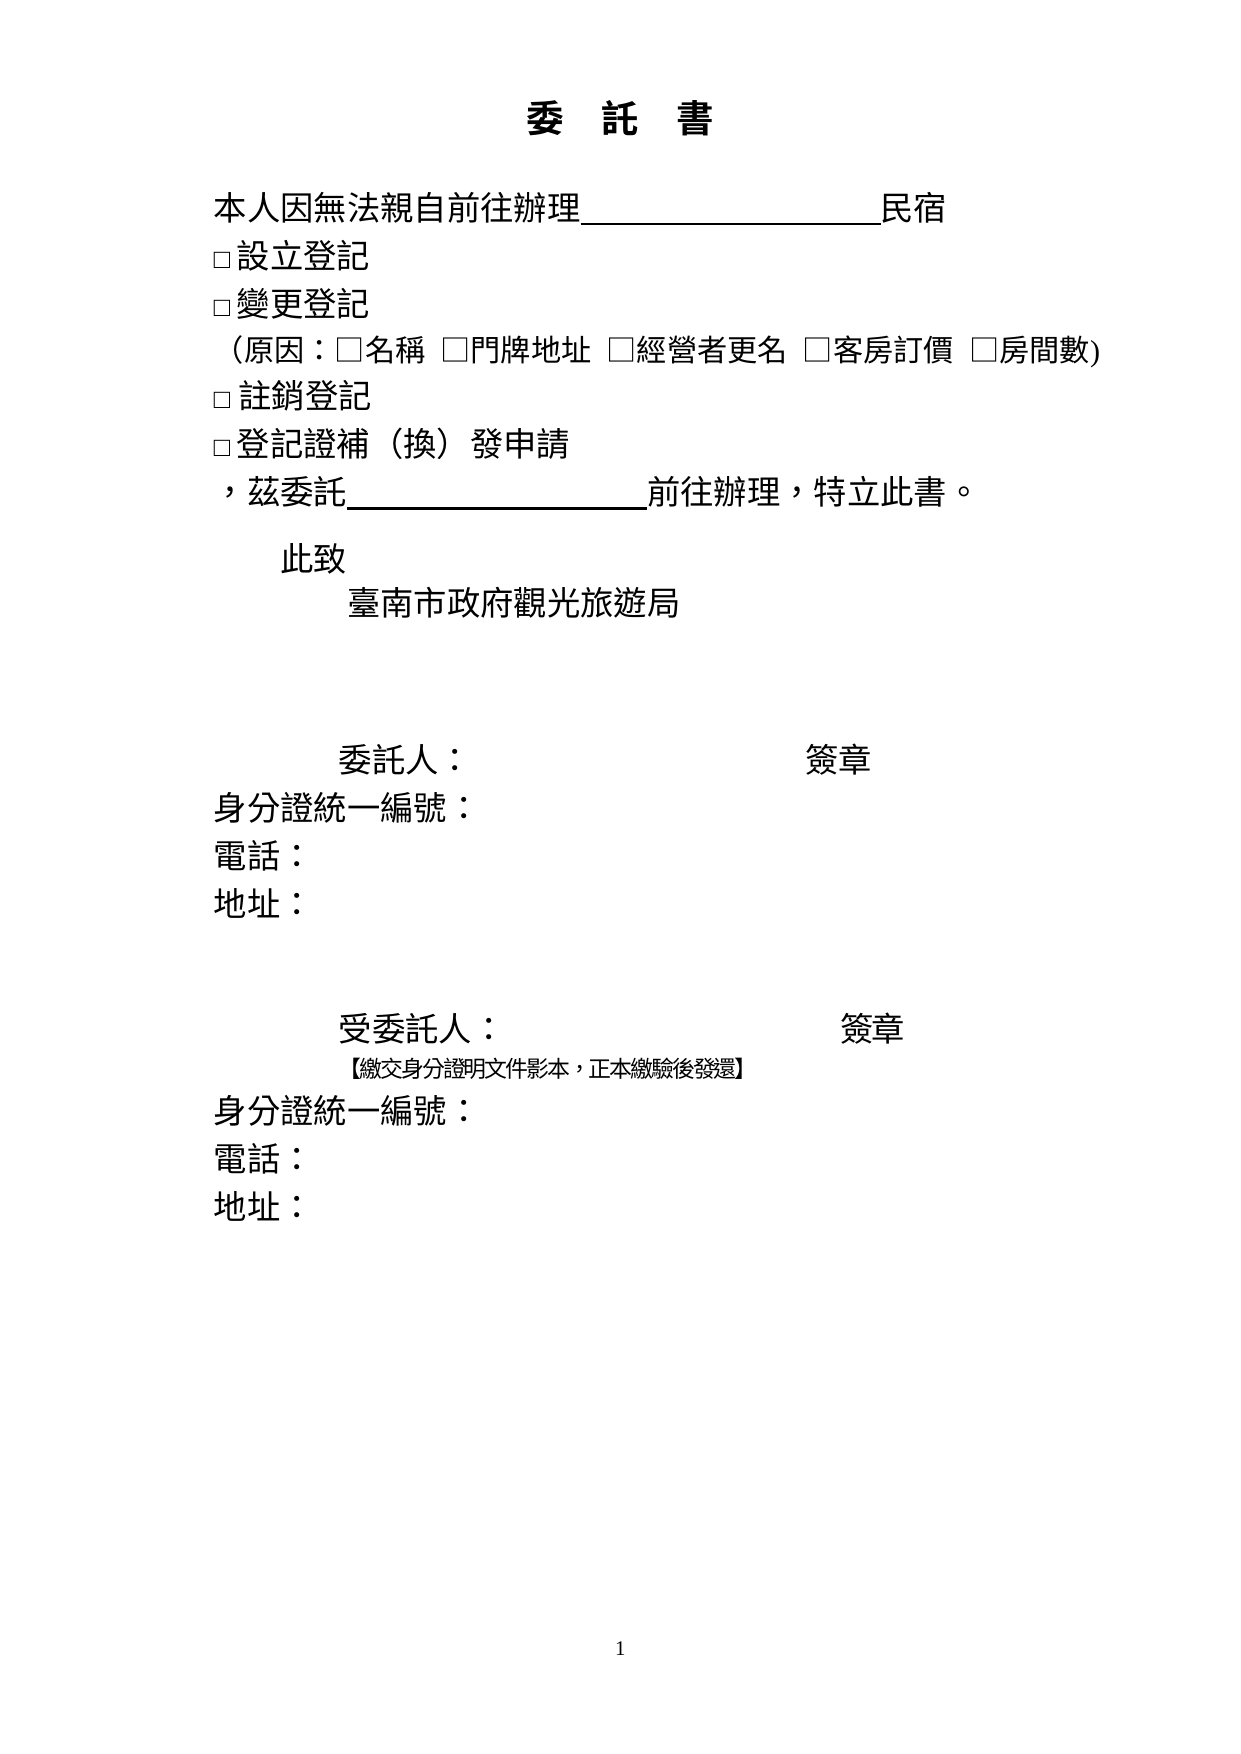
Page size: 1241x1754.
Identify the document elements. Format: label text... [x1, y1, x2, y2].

text □ 設立登記 [214, 229, 1152, 278]
text □ 變更登記 [214, 278, 1152, 326]
text 地址： [89, 1181, 1152, 1229]
text （原因：□名稱 □門牌地址 □經營者更名 □客房訂價 □房間數) [214, 326, 1152, 370]
text 地址： [89, 878, 1152, 926]
text 委託人： 簽章 [339, 733, 1152, 782]
text 電話： [89, 830, 1152, 878]
text 臺南市政府觀光旅遊局 [347, 577, 1152, 625]
text □ 註銷登記 [214, 370, 1152, 418]
text 身分證統一編號： [89, 1084, 1152, 1133]
text 本人因無法親自前往辦理 民宿 [214, 181, 1152, 229]
text 受委託人： 簽章 [339, 1003, 1152, 1051]
text 電話： [89, 1133, 1152, 1181]
subtitle 委 託 書 [89, 89, 1152, 143]
text □ 登記證補（換）發申請 [214, 418, 1152, 466]
text ，茲委託 前往辦理，特立此書。 [214, 466, 1152, 514]
text 【繳交身分證明文件影本，正本繳驗後發還】 [339, 1051, 1152, 1084]
text 此致 [280, 552, 1152, 577]
text 身分證統一編號： [89, 782, 1152, 830]
